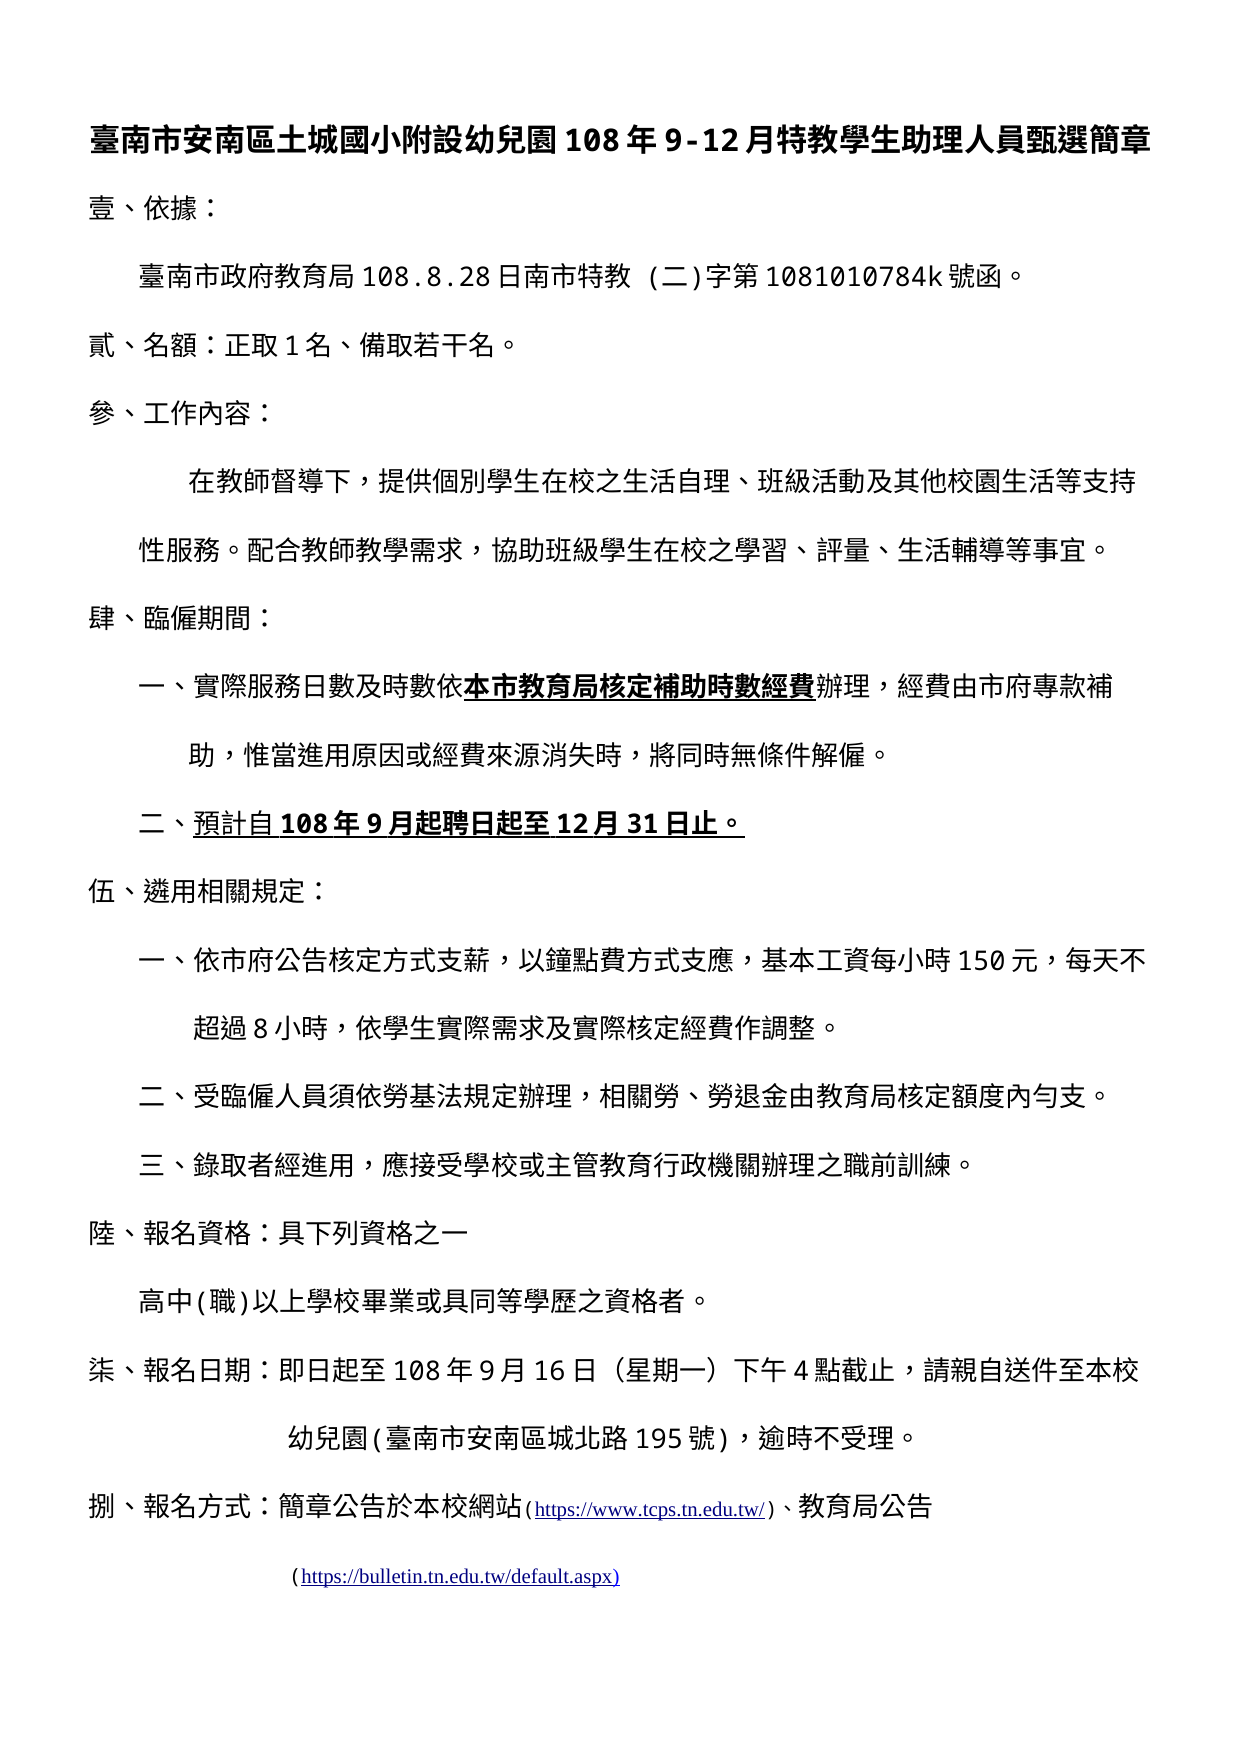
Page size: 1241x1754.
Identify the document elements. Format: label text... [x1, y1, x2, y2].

text 貳、名額：正取1名、備取若干名。 [89, 302, 1152, 364]
text 幼兒園(臺南市安南區城北路195號)，逾時不受理。 [239, 1395, 1152, 1457]
text 壹、依據： [89, 165, 1152, 227]
text 二、受臨僱人員須依勞基法規定辦理，相關勞、勞退金由教育局核定額度內勻支。 [89, 1053, 1152, 1116]
text 臺南市政府教育局108.8.28日南市特教 (二)字第1081010784k號函。 [89, 233, 1152, 296]
text 助，惟當進用原因或經費來源消失時，將同時無條件解僱。 [139, 712, 1152, 774]
text 高中(職)以上學校畢業或具同等學歷之資格者。 [89, 1258, 1152, 1321]
text 一、實際服務日數及時數依本市教育局核定補助時數經費辦理，經費由市府專款補 [139, 643, 1152, 706]
text 陸、報名資格：具下列資格之一 [89, 1190, 1152, 1252]
text 參、工作內容： [89, 370, 1152, 432]
text 伍、遴用相關規定： [89, 848, 1152, 911]
text 二、預計自108年9月起聘日起至12月31日止。 [89, 780, 1152, 842]
text 肆、臨僱期間： [89, 575, 1152, 637]
text 性服務。配合教師教學需求，協助班級學生在校之學習、評量、生活輔導等事宜。 [89, 507, 1152, 569]
text 在教師督導下，提供個別學生在校之生活自理、班級活動及其他校園生活等支持 [139, 438, 1152, 501]
text 超過8小時，依學生實際需求及實際核定經費作調整。 [139, 985, 1152, 1047]
text (https://bulletin.tn.edu.tw/default.aspx) [239, 1532, 1152, 1594]
text 柒、報名日期：即日起至108年9月16日（星期一）下午4點截止，請親自送件至本校 [89, 1327, 1152, 1389]
text 一、依市府公告核定方式支薪，以鐘點費方式支應，基本工資每小時150元，每天不 [139, 917, 1152, 979]
text 捌、報名方式：簡章公告於本校網站(https://www.tcps.tn.edu.tw/)、教育局公告 [89, 1463, 1152, 1526]
text 三、錄取者經進用，應接受學校或主管教育行政機關辦理之職前訓練。 [89, 1122, 1152, 1184]
text 臺南市安南區土城國小附設幼兒園108年9-12月特教學生助理人員甄選簡章 [89, 96, 1152, 158]
